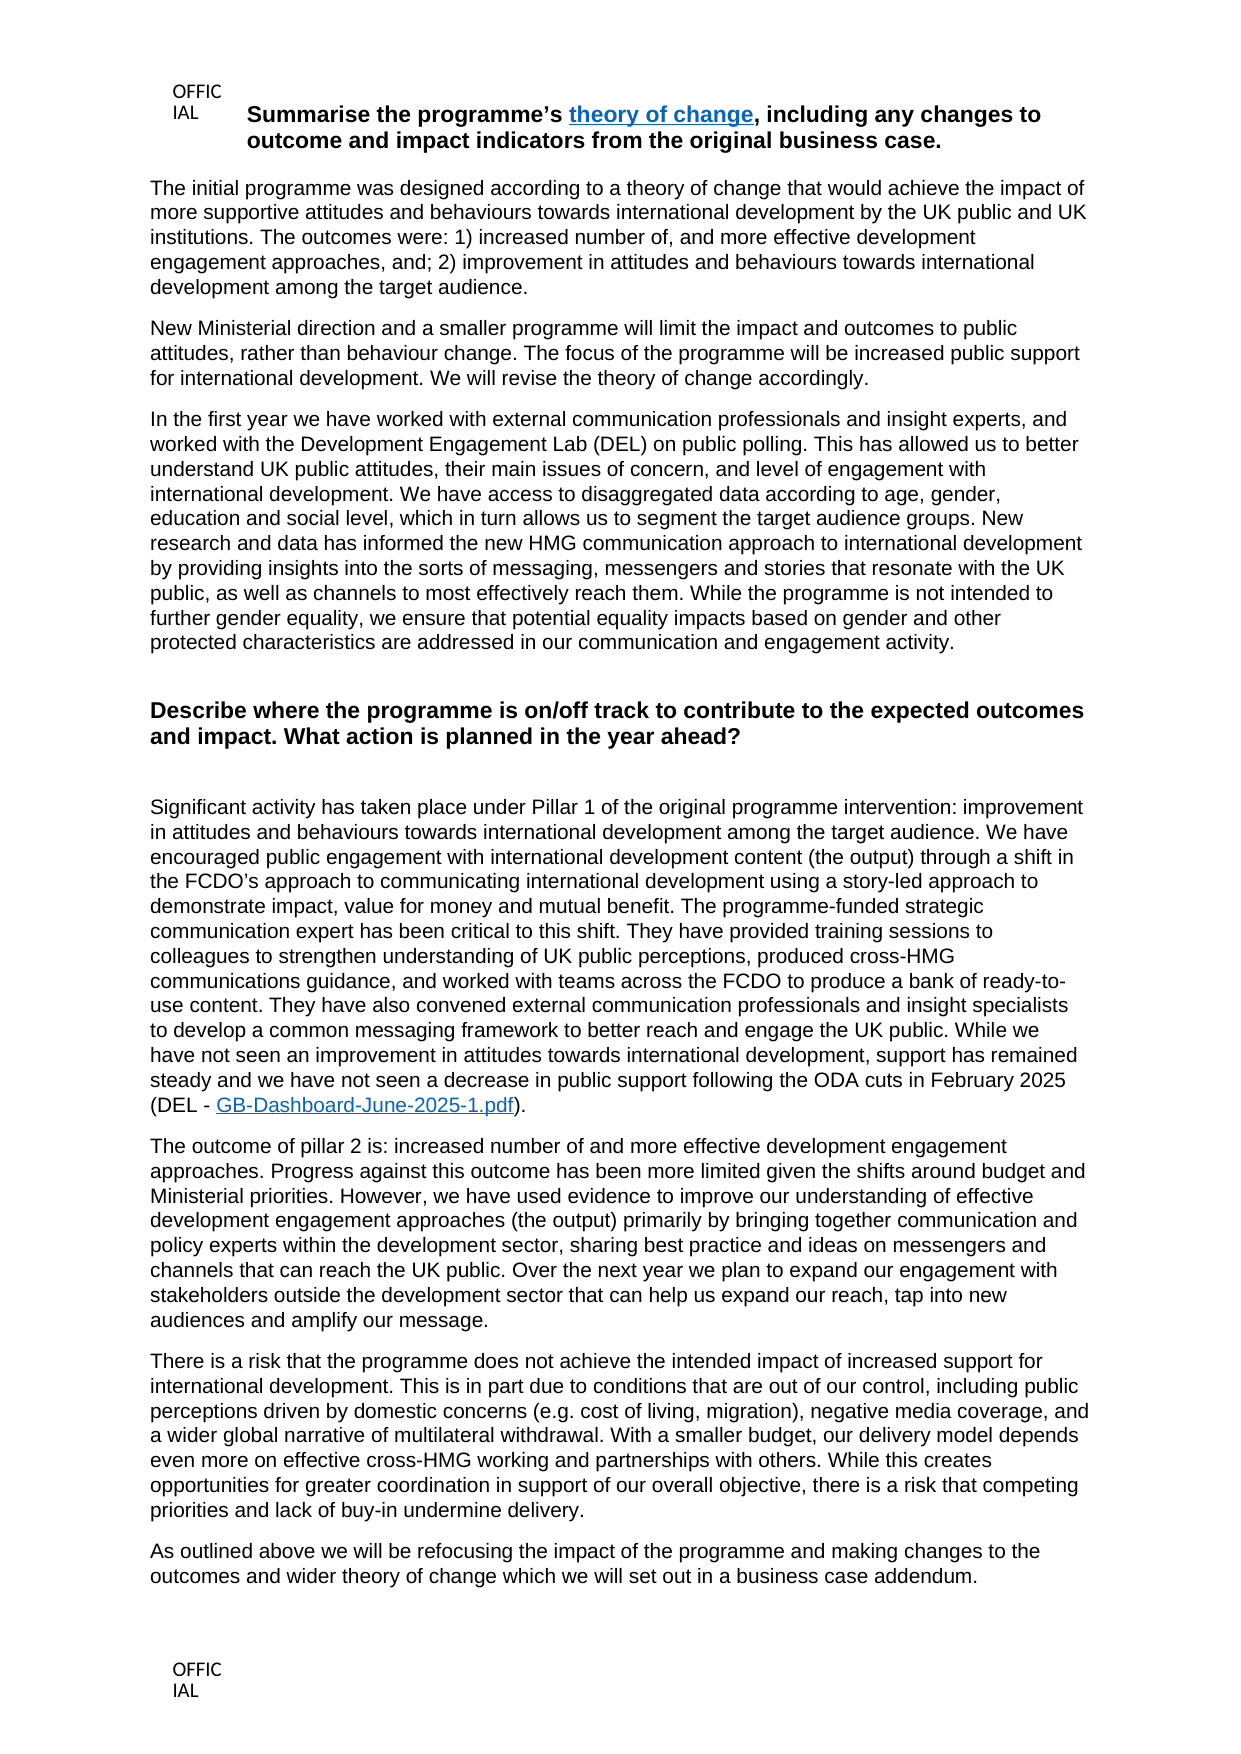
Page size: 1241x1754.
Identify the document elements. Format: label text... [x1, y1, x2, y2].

text As outlined above we will be refocusing the impact of the programme and making changes to the outcomes and wider theory of change which we will set out in a business case addendum. [150, 1540, 1090, 1588]
text Describe where the programme is on/off track to contribute to the expected outcomes and impact. What action is planned in the year ahead? [150, 698, 1090, 749]
text Summarise the programme’s theory of change, including any changes to outcome and impact indicators from the original business case. [150, 102, 1090, 153]
text There is a risk that the programme does not achieve the intended impact of increased support for international development. This is in part due to conditions that are out of our control, including public perceptions driven by domestic concerns (e.g. cost of living, migration), negative media coverage, and a wider global narrative of multilateral withdrawal. With a smaller budget, our delivery model depends even more on effective cross-HMG working and partnerships with others. While this creates opportunities for greater coordination in support of our overall objective, there is a risk that competing priorities and lack of buy-in undermine delivery. [150, 1350, 1090, 1522]
text Significant activity has taken place under Pillar 1 of the original programme intervention: improvement in attitudes and behaviours towards international development among the target audience. We have encouraged public engagement with international development content (the output) through a shift in the FCDO’s approach to communicating international development using a story-led approach to demonstrate impact, value for money and mutual benefit. The programme-funded strategic communication expert has been critical to this shift. They have provided training sessions to colleagues to strengthen understanding of UK public perceptions, produced cross-HMG communications guidance, and worked with teams across the FCDO to produce a bank of ready-to-use content. They have also convened external communication professionals and insight specialists to develop a common messaging framework to better reach and engage the UK public. While we have not seen an improvement in attitudes towards international development, support has remained steady and we have not seen a decrease in public support following the ODA cuts in February 2025 (DEL - GB-Dashboard-June-2025-1.pdf). [150, 796, 1090, 1116]
text The outcome of pillar 2 is: increased number of and more effective development engagement approaches. Progress against this outcome has been more limited given the shifts around budget and Ministerial priorities. However, we have used evidence to improve our understanding of effective development engagement approaches (the output) primarily by bringing together communication and policy experts within the development sector, sharing best practice and ideas on messengers and channels that can reach the UK public. Over the next year we plan to expand our engagement with stakeholders outside the development sector that can help us expand our reach, tap into new audiences and amplify our message. [150, 1135, 1090, 1331]
text In the first year we have worked with external communication professionals and insight experts, and worked with the Development Engagement Lab (DEL) on public polling. This has allowed us to better understand UK public attitudes, their main issues of concern, and level of engagement with international development. We have access to disaggregated data according to age, gender, education and social level, which in turn allows us to segment the target audience groups. New research and data has informed the new HMG communication approach to international development by providing insights into the sorts of messaging, messengers and stories that resonate with the UK public, as well as channels to most effectively reach them. While the programme is not intended to further gender equality, we ensure that potential equality impacts based on gender and other protected characteristics are addressed in our communication and engagement activity. [150, 408, 1090, 654]
text The initial programme was designed according to a theory of change that would achieve the impact of more supportive attitudes and behaviours towards international development by the UK public and UK institutions. The outcomes were: 1) increased number of, and more effective development engagement approaches, and; 2) improvement in attitudes and behaviours towards international development among the target audience. [150, 176, 1090, 298]
text New Ministerial direction and a smaller programme will limit the impact and outcomes to public attitudes, rather than behaviour change. The focus of the programme will be increased public support for international development. We will revise the theory of change accordingly. [150, 317, 1090, 389]
